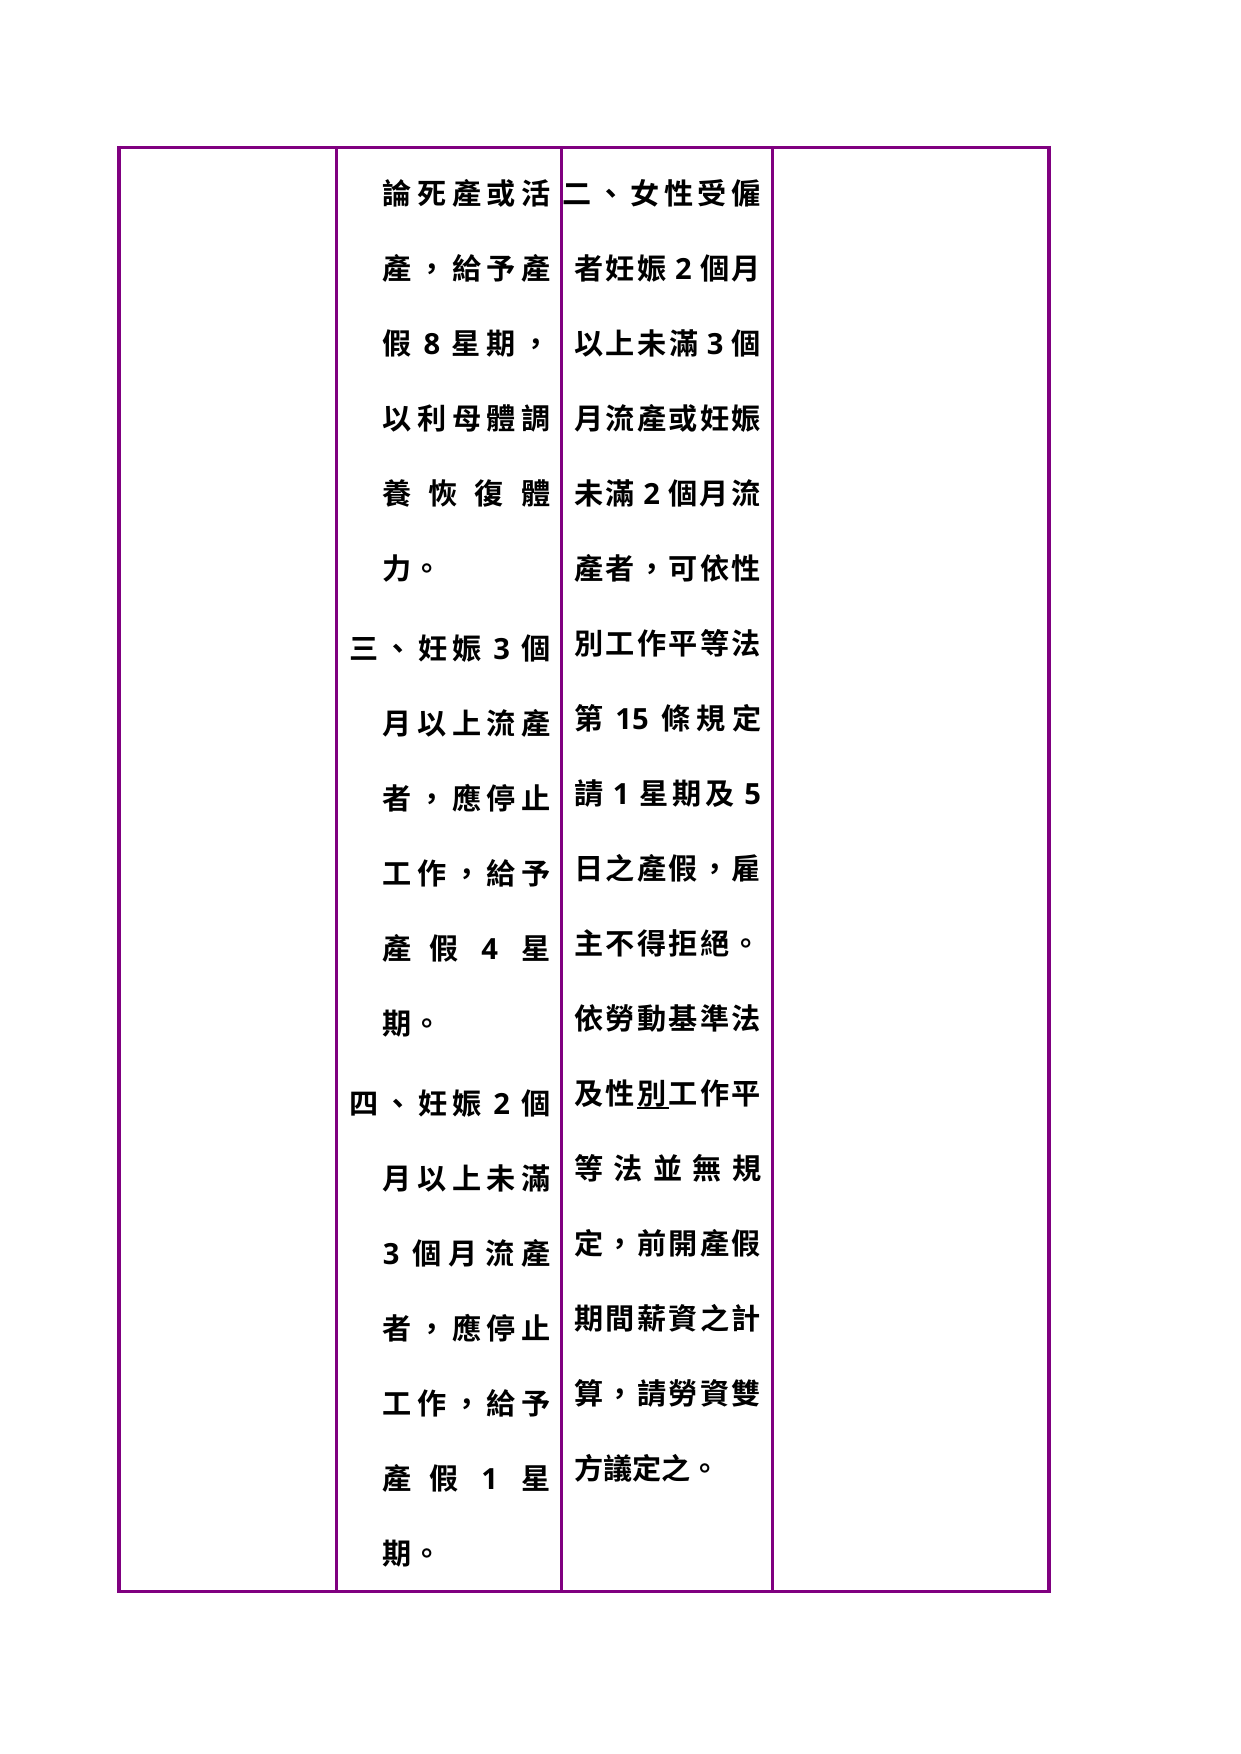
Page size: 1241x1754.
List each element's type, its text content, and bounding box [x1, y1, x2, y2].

table_cell 二、女性受僱者妊娠2個月以上未滿3個月流產或妊娠未滿2個月流產者，可依性別工作平等法第15條規定請1星期及5日之產假，雇主不得拒絕。依勞動基準法及性別工作平等法並無規定，前開產假期間薪資之計算，請勞資雙方議定之。 [563, 149, 771, 1589]
table_cell 論死產或活產，給予產假8星期，以利母體調養恢復體力。 三、妊娠3個月以上流產者，應停止工作，給予產假4星期。 四、妊娠2個月以上未滿3個月流產者，應停止工作，給予產假1星期。 [338, 149, 560, 1589]
table_cell [121, 149, 335, 1589]
table_cell [774, 149, 1047, 1589]
